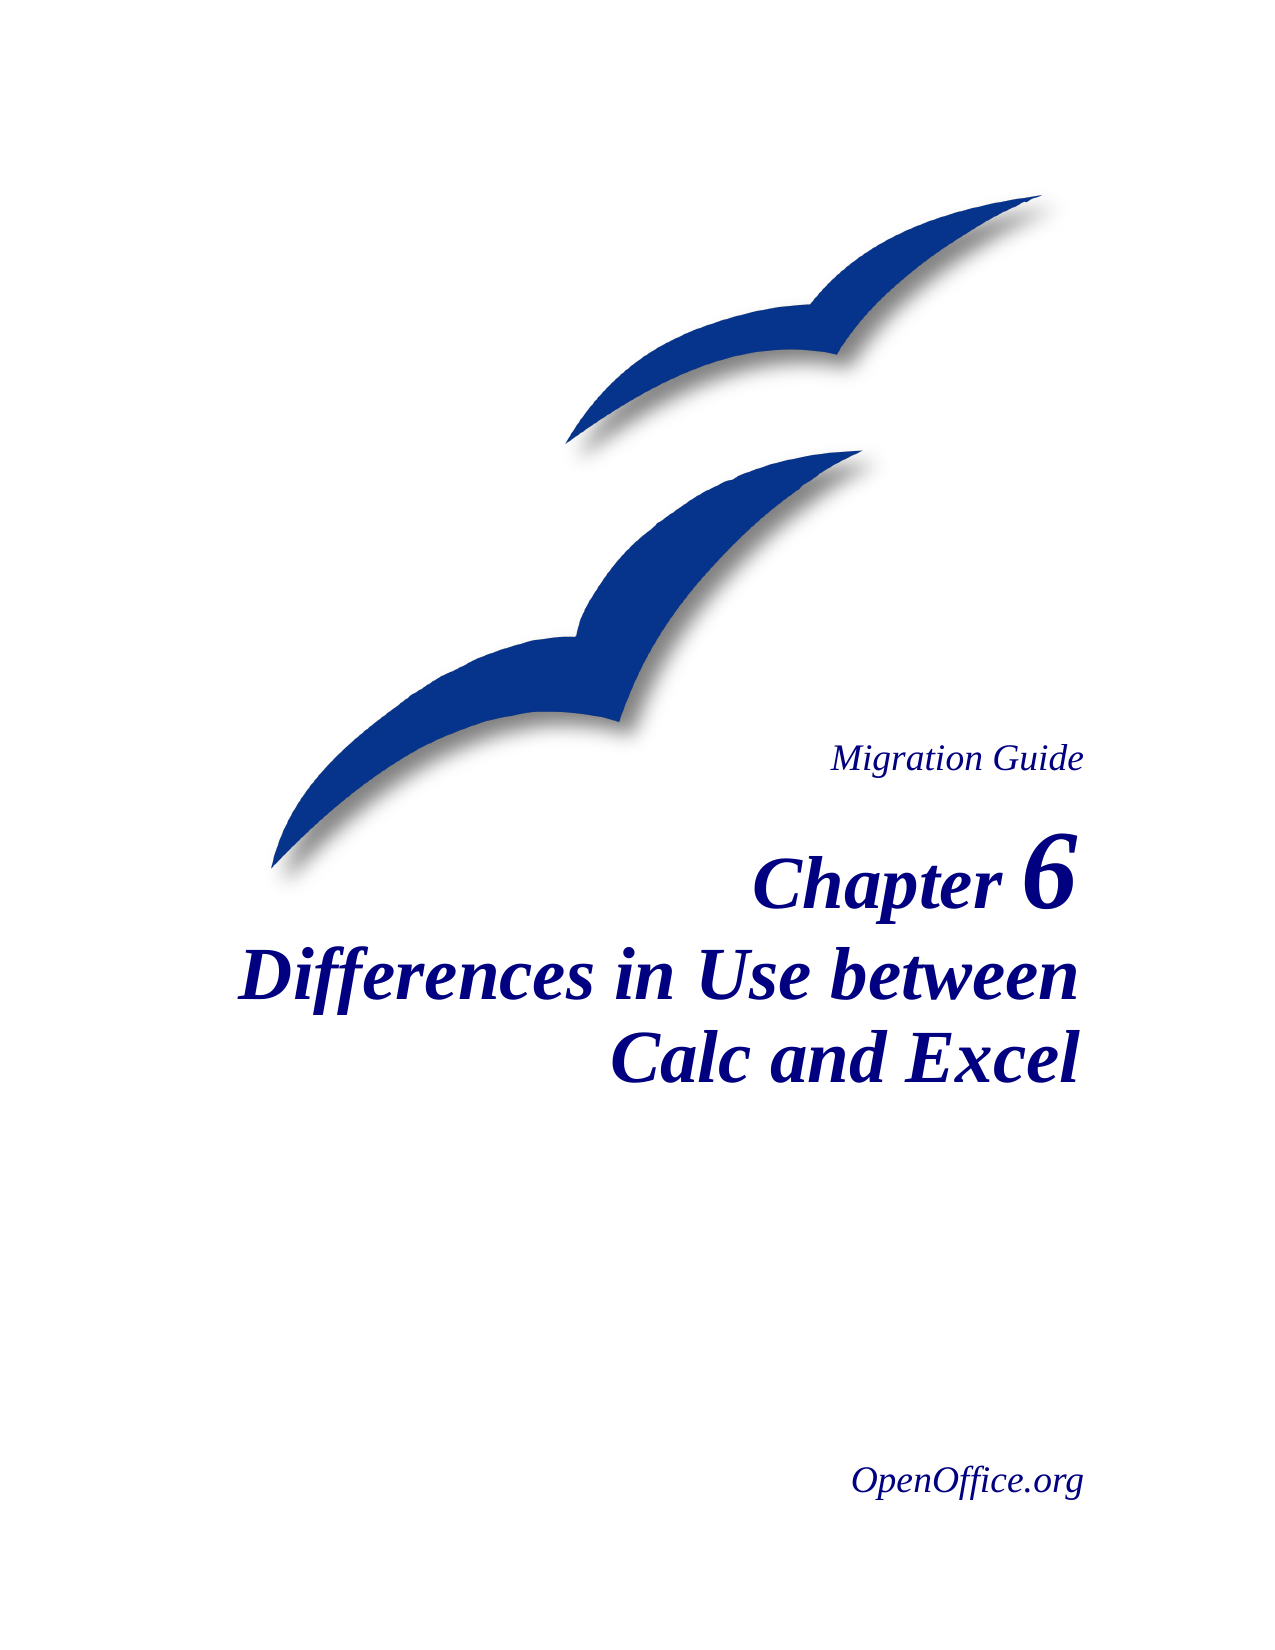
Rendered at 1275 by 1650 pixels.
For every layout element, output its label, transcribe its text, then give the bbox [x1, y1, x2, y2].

subtitle Chapter 6 Differences in Use between Calc and Excel [187, 808, 1087, 1098]
picture [256, 180, 1084, 910]
picture [893, 878, 907, 905]
text Migration Guide [187, 737, 256, 778]
